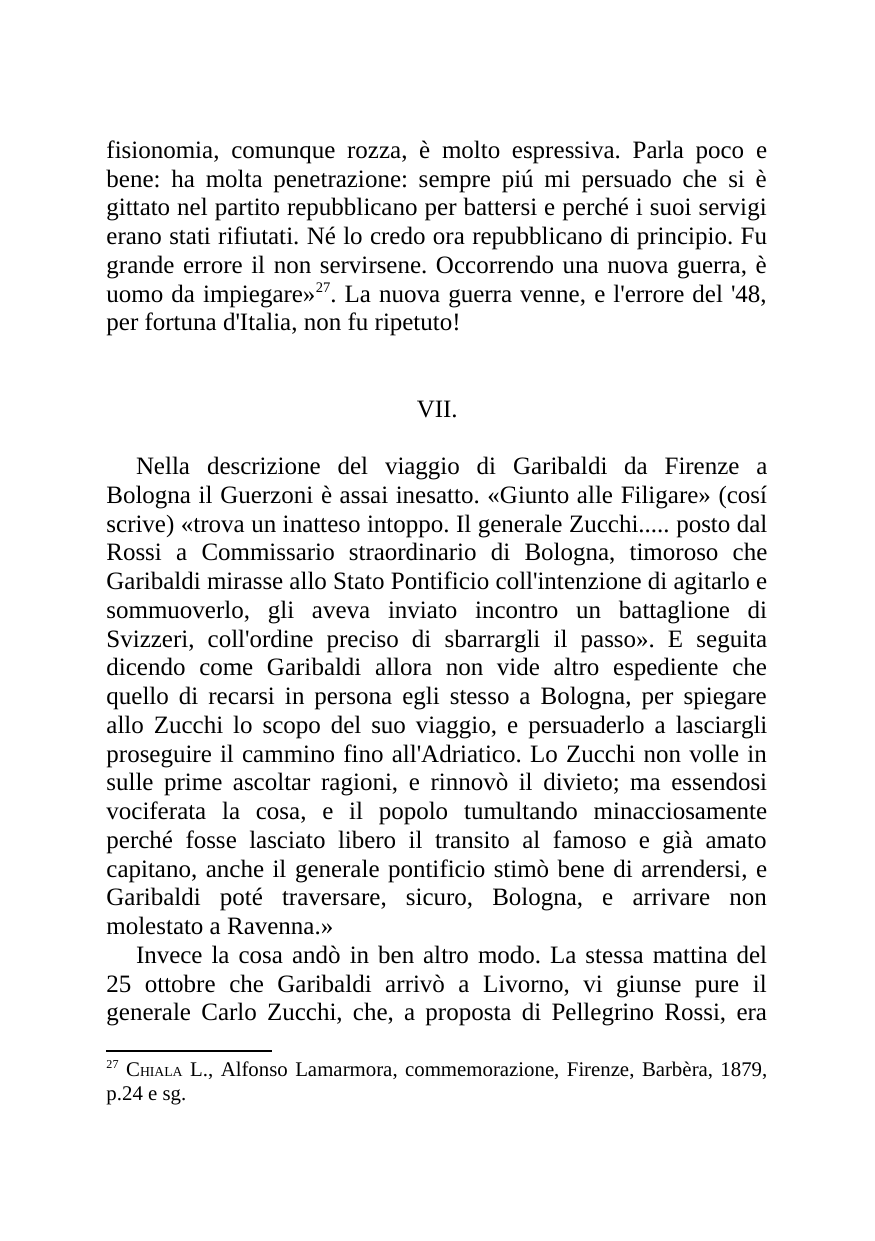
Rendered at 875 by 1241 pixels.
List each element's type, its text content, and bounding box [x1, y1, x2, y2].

text Invece la cosa andò in ben altro modo. La stessa mattina del 25 ottobre che Garibaldi arrivò a Livorno, vi giunse pure il generale Carlo Zucchi, che, a proposta di Pellegrino Rossi, era [106, 940, 768, 1026]
text Chiala L., Alfonso Lamarmora, commemorazione, Firenze, Barbèra, 1879, p.24 e sg. [106, 1057, 768, 1105]
text fisionomia, comunque rozza, è molto espressiva. Parla poco e bene: ha molta penetrazione: sempre piú mi persuado che si è gittato nel partito repubblicano per battersi e perché i suoi servigi erano stati rifiutati. Né lo credo ora repubblicano di principio. Fu grande errore il non servirsene. Occorrendo una nuova guerra, è uomo da impiegare». La nuova guerra venne, e l'errore del '48, per fortuna d'Italia, non fu ripetuto! [106, 135, 768, 336]
text VII. [106, 394, 768, 422]
text Nella descrizione del viaggio di Garibaldi da Firenze a Bologna il Guerzoni è assai inesatto. «Giunto alle Filigare» (cosí scrive) «trova un inatteso intoppo. Il generale Zucchi..... posto dal Rossi a Commissario straordinario di Bologna, timoroso che Garibaldi mirasse allo Stato Pontificio coll'intenzione di agitarlo e sommuoverlo, gli aveva inviato incontro un battaglione di Svizzeri, coll'ordine preciso di sbarrargli il passo». E seguita dicendo come Garibaldi allora non vide altro espediente che quello di recarsi in persona egli stesso a Bologna, per spiegare allo Zucchi lo scopo del suo viaggio, e persuaderlo a lasciargli proseguire il cammino fino all'Adriatico. Lo Zucchi non volle in sulle prime ascoltar ragioni, e rinnovò il divieto; ma essendosi vociferata la cosa, e il popolo tumultando minacciosamente perché fosse lasciato libero il transito al famoso e già amato capitano, anche il generale pontificio stimò bene di arrendersi, e Garibaldi poté traversare, sicuro, Bologna, e arrivare non molestato a Ravenna.» [106, 451, 768, 940]
